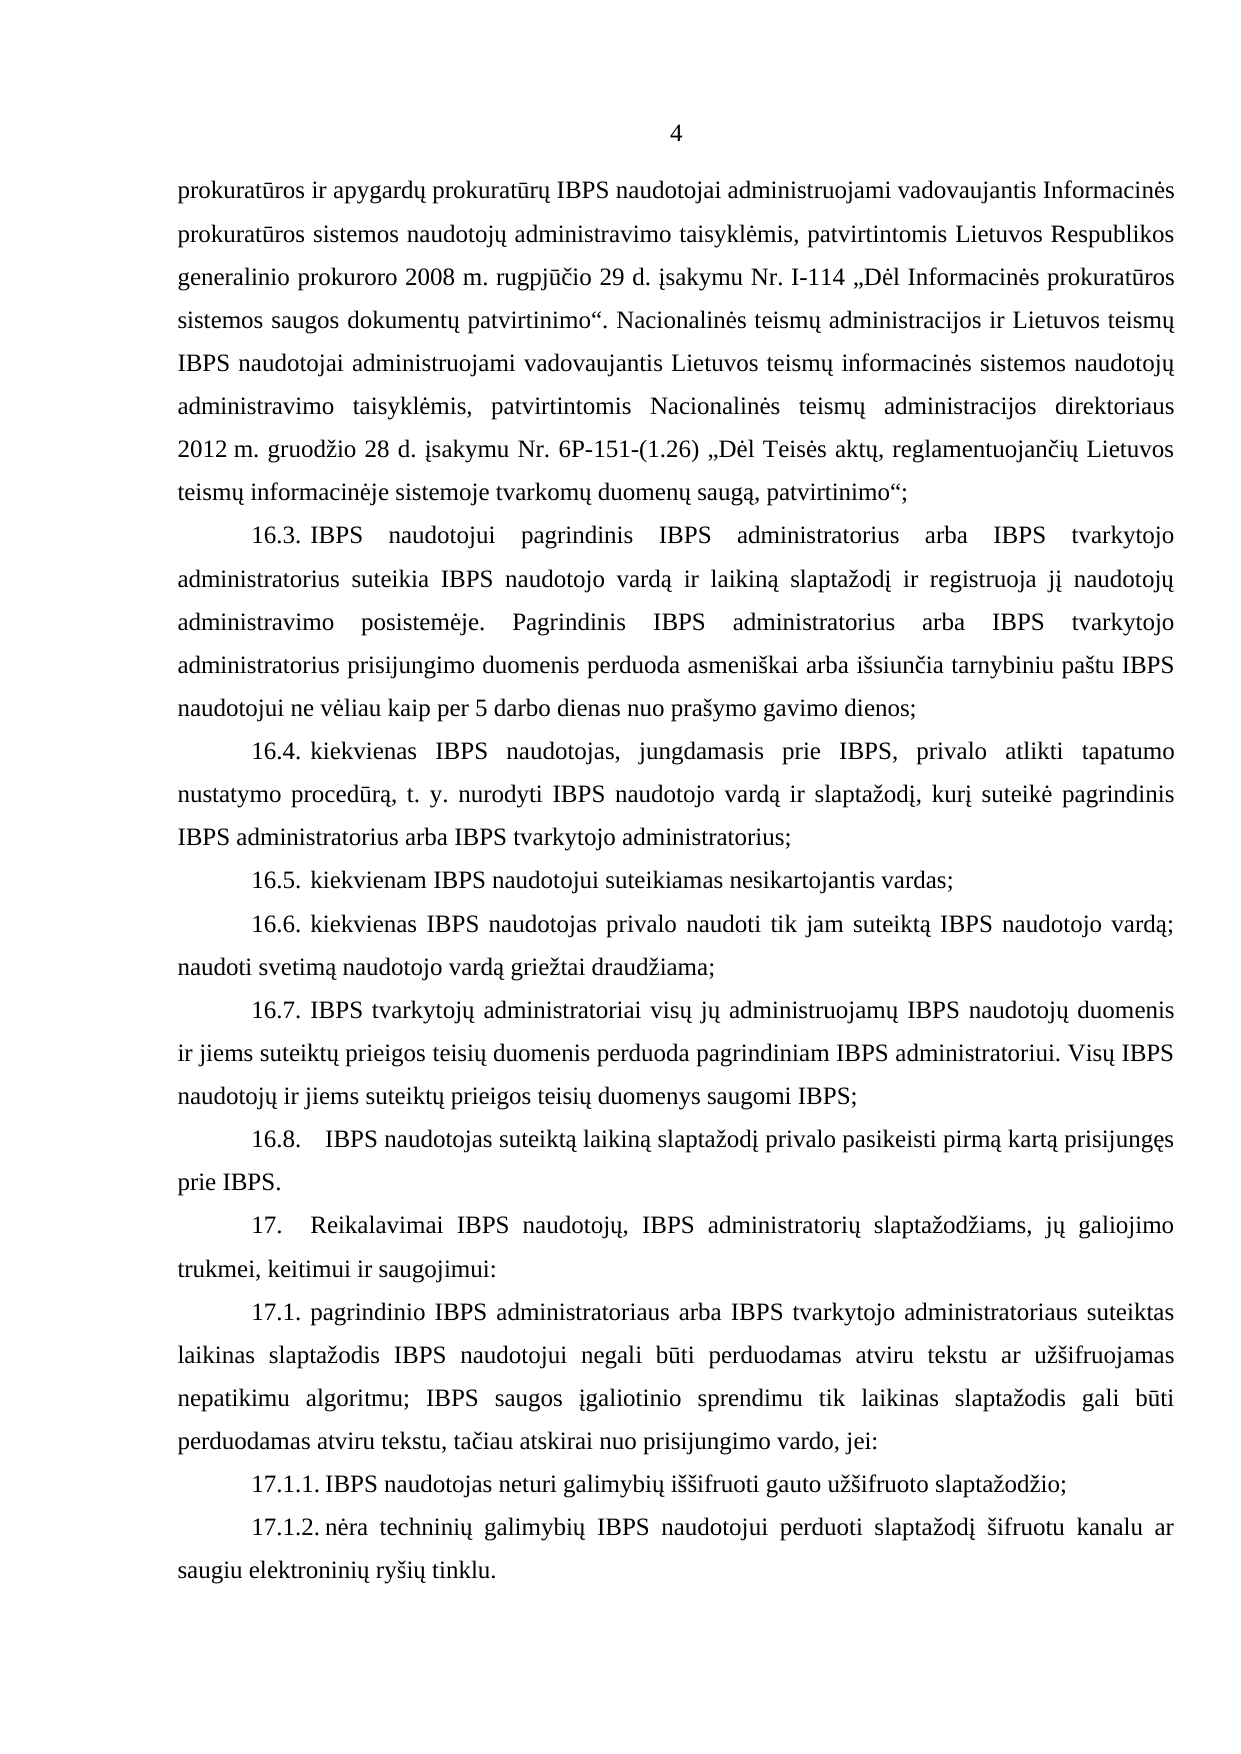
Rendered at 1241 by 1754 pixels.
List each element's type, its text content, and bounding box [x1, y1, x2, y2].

text 16.5. kiekvienam IBPS naudotojui suteikiamas nesikartojantis vardas; [177, 866, 1175, 894]
text 17.1.2. nėra techninių galimybių IBPS naudotojui perduoti slaptažodį šifruotu kanalu ar saugiu elektroninių ryšių tinklu. [177, 1512, 1175, 1584]
text 16.3. IBPS naudotojui pagrindinis IBPS administratorius arba IBPS tvarkytojo administratorius suteikia IBPS naudotojo vardą ir laikiną slaptažodį ir registruoja jį naudotojų administravimo posistemėje. Pagrindinis IBPS administratorius arba IBPS tvarkytojo administratorius prisijungimo duomenis perduoda asmeniškai arba išsiunčia tarnybiniu paštu IBPS naudotojui ne vėliau kaip per 5 darbo dienas nuo prašymo gavimo dienos; [177, 521, 1175, 722]
text prokuratūros ir apygardų prokuratūrų IBPS naudotojai administruojami vadovaujantis Informacinės prokuratūros sistemos naudotojų administravimo taisyklėmis, patvirtintomis Lietuvos Respublikos generalinio prokuroro 2008 m. rugpjūčio 29 d. įsakymu Nr. I‑114 „Dėl Informacinės prokuratūros sistemos saugos dokumentų patvirtinimo“. Nacionalinės teismų administracijos ir Lietuvos teismų IBPS naudotojai administruojami vadovaujantis Lietuvos teismų informacinės sistemos naudotojų administravimo taisyklėmis, patvirtintomis Nacionalinės teismų administracijos direktoriaus 2012 m. gruodžio 28 d. įsakymu Nr. 6P-151-(1.26) „Dėl Teisės aktų, reglamentuojančių Lietuvos teismų informacinėje sistemoje tvarkomų duomenų saugą, patvirtinimo“; [177, 176, 1175, 506]
text 16.6. kiekvienas IBPS naudotojas privalo naudoti tik jam suteiktą IBPS naudotojo vardą; naudoti svetimą naudotojo vardą griežtai draudžiama; [177, 909, 1175, 981]
text 16.7. IBPS tvarkytojų administratoriai visų jų administruojamų IBPS naudotojų duomenis ir jiems suteiktų prieigos teisių duomenis perduoda pagrindiniam IBPS administratoriui. Visų IBPS naudotojų ir jiems suteiktų prieigos teisių duomenys saugomi IBPS; [177, 995, 1175, 1110]
text 17. Reikalavimai IBPS naudotojų, IBPS administratorių slaptažodžiams, jų galiojimo trukmei, keitimui ir saugojimui: [177, 1211, 1175, 1282]
text 17.1. pagrindinio IBPS administratoriaus arba IBPS tvarkytojo administratoriaus suteiktas laikinas slaptažodis IBPS naudotojui negali būti perduodamas atviru tekstu ar užšifruojamas nepatikimu algoritmu; IBPS saugos įgaliotinio sprendimu tik laikinas slaptažodis gali būti perduodamas atviru tekstu, tačiau atskirai nuo prisijungimo vardo, jei: [177, 1297, 1175, 1455]
text 16.4. kiekvienas IBPS naudotojas, jungdamasis prie IBPS, privalo atlikti tapatumo nustatymo procedūrą, t. y. nurodyti IBPS naudotojo vardą ir slaptažodį, kurį suteikė pagrindinis IBPS administratorius arba IBPS tvarkytojo administratorius; [177, 736, 1175, 851]
text 17.1.1. IBPS naudotojas neturi galimybių iššifruoti gauto užšifruoto slaptažodžio; [177, 1469, 1175, 1498]
text 16.8. IBPS naudotojas suteiktą laikiną slaptažodį privalo pasikeisti pirmą kartą prisijungęs prie IBPS. [177, 1124, 1175, 1196]
